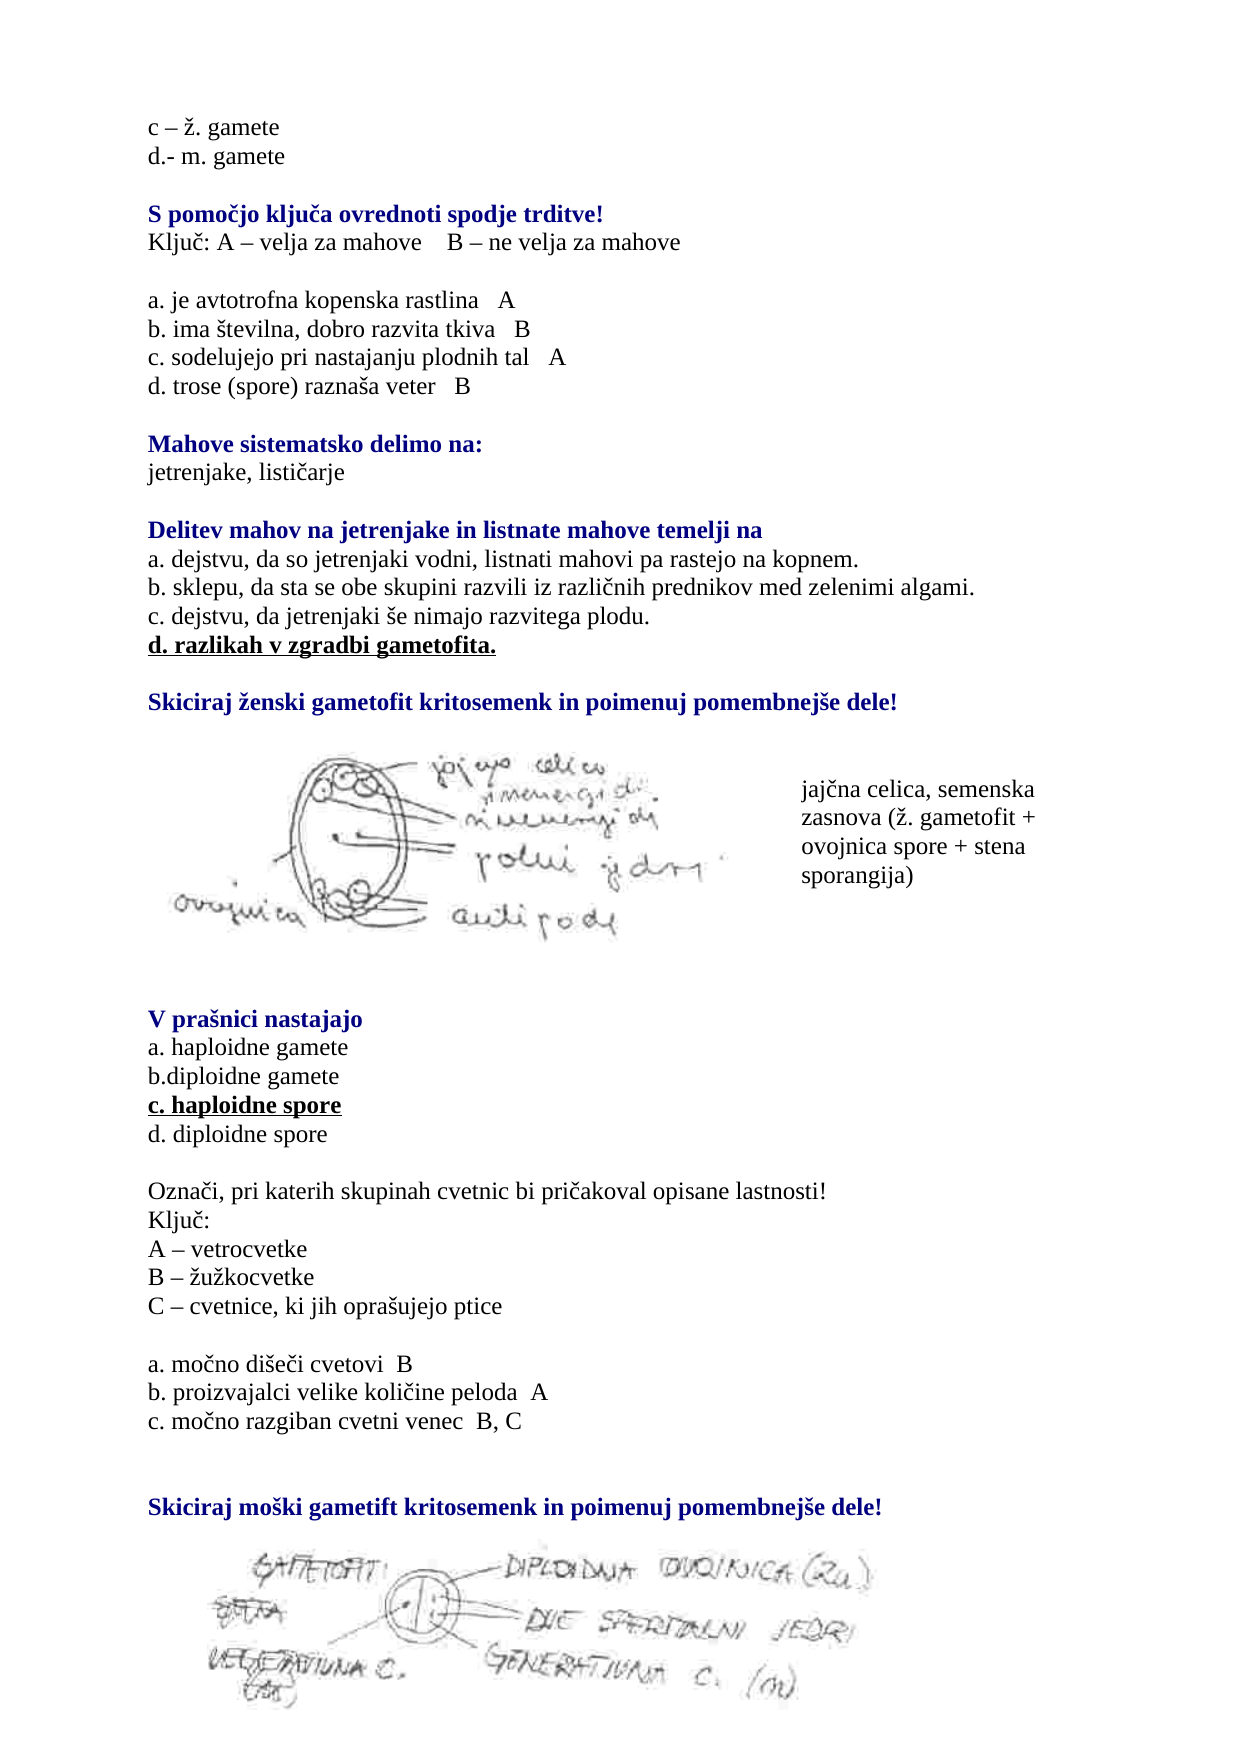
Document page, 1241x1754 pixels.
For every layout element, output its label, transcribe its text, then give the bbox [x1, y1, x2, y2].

text b. ima številna, dobro razvita tkiva B [148, 314, 1093, 342]
subtitle S pomočjo ključa ovrednoti spodje trditve! [148, 199, 1093, 227]
text a. močno dišeči cvetovi B [148, 1349, 1093, 1377]
text b.diploidne gamete [148, 1061, 1093, 1090]
text c. močno razgiban cvetni venec B, C [148, 1406, 1093, 1435]
subtitle V prašnici nastajajo [148, 1004, 1093, 1032]
text b. proizvajalci velike količine peloda A [148, 1377, 1093, 1406]
text C – cvetnice, ki jih oprašujejo ptice [148, 1291, 1093, 1320]
text d. trose (spore) raznaša veter B [148, 371, 1093, 400]
text jetrenjake, lističarje [148, 457, 1093, 486]
subtitle Skiciraj moški gametift kritosemenk in poimenuj pomembnejše dele! [148, 1492, 1093, 1521]
text Ključ: [148, 1205, 1093, 1234]
text c. dejstvu, da jetrenjaki še nimajo razvitega plodu. [148, 601, 1093, 630]
text d. diploidne spore [148, 1119, 1093, 1147]
text d. razlikah v zgradbi gametofita. [148, 630, 1093, 659]
subtitle Skiciraj ženski gametofit kritosemenk in poimenuj pomembnejše dele! [148, 687, 1093, 716]
text c – ž. gamete [148, 112, 1093, 141]
text jajčna celica, semenska zasnova (ž. gametofit + ovojnica spore + stena sporangija) [801, 774, 1093, 889]
text A – vetrocvetke [148, 1234, 1093, 1262]
text c. sodelujejo pri nastajanju plodnih tal A [148, 342, 1093, 371]
picture [147, 742, 801, 968]
text b. sklepu, da sta se obe skupini razvili iz različnih prednikov med zelenimi algami. [148, 572, 1093, 601]
text c. haploidne spore [148, 1090, 1093, 1119]
text B – žužkocvetke [148, 1262, 1093, 1291]
text Označi, pri katerih skupinah cvetnic bi pričakoval opisane lastnosti! [148, 1176, 1093, 1205]
text a. dejstvu, da so jetrenjaki vodni, listnati mahovi pa rastejo na kopnem. [148, 544, 1093, 572]
text Ključ: A – velja za mahove B – ne velja za mahove [148, 227, 1093, 256]
picture [147, 1529, 900, 1735]
subtitle Delitev mahov na jetrenjake in listnate mahove temelji na [148, 515, 1093, 544]
text a. je avtotrofna kopenska rastlina A [148, 285, 1093, 314]
text a. haploidne gamete [148, 1032, 1093, 1061]
text Mahove sistematsko delimo na: [148, 429, 1093, 457]
text d.- m. gamete [148, 141, 1093, 170]
